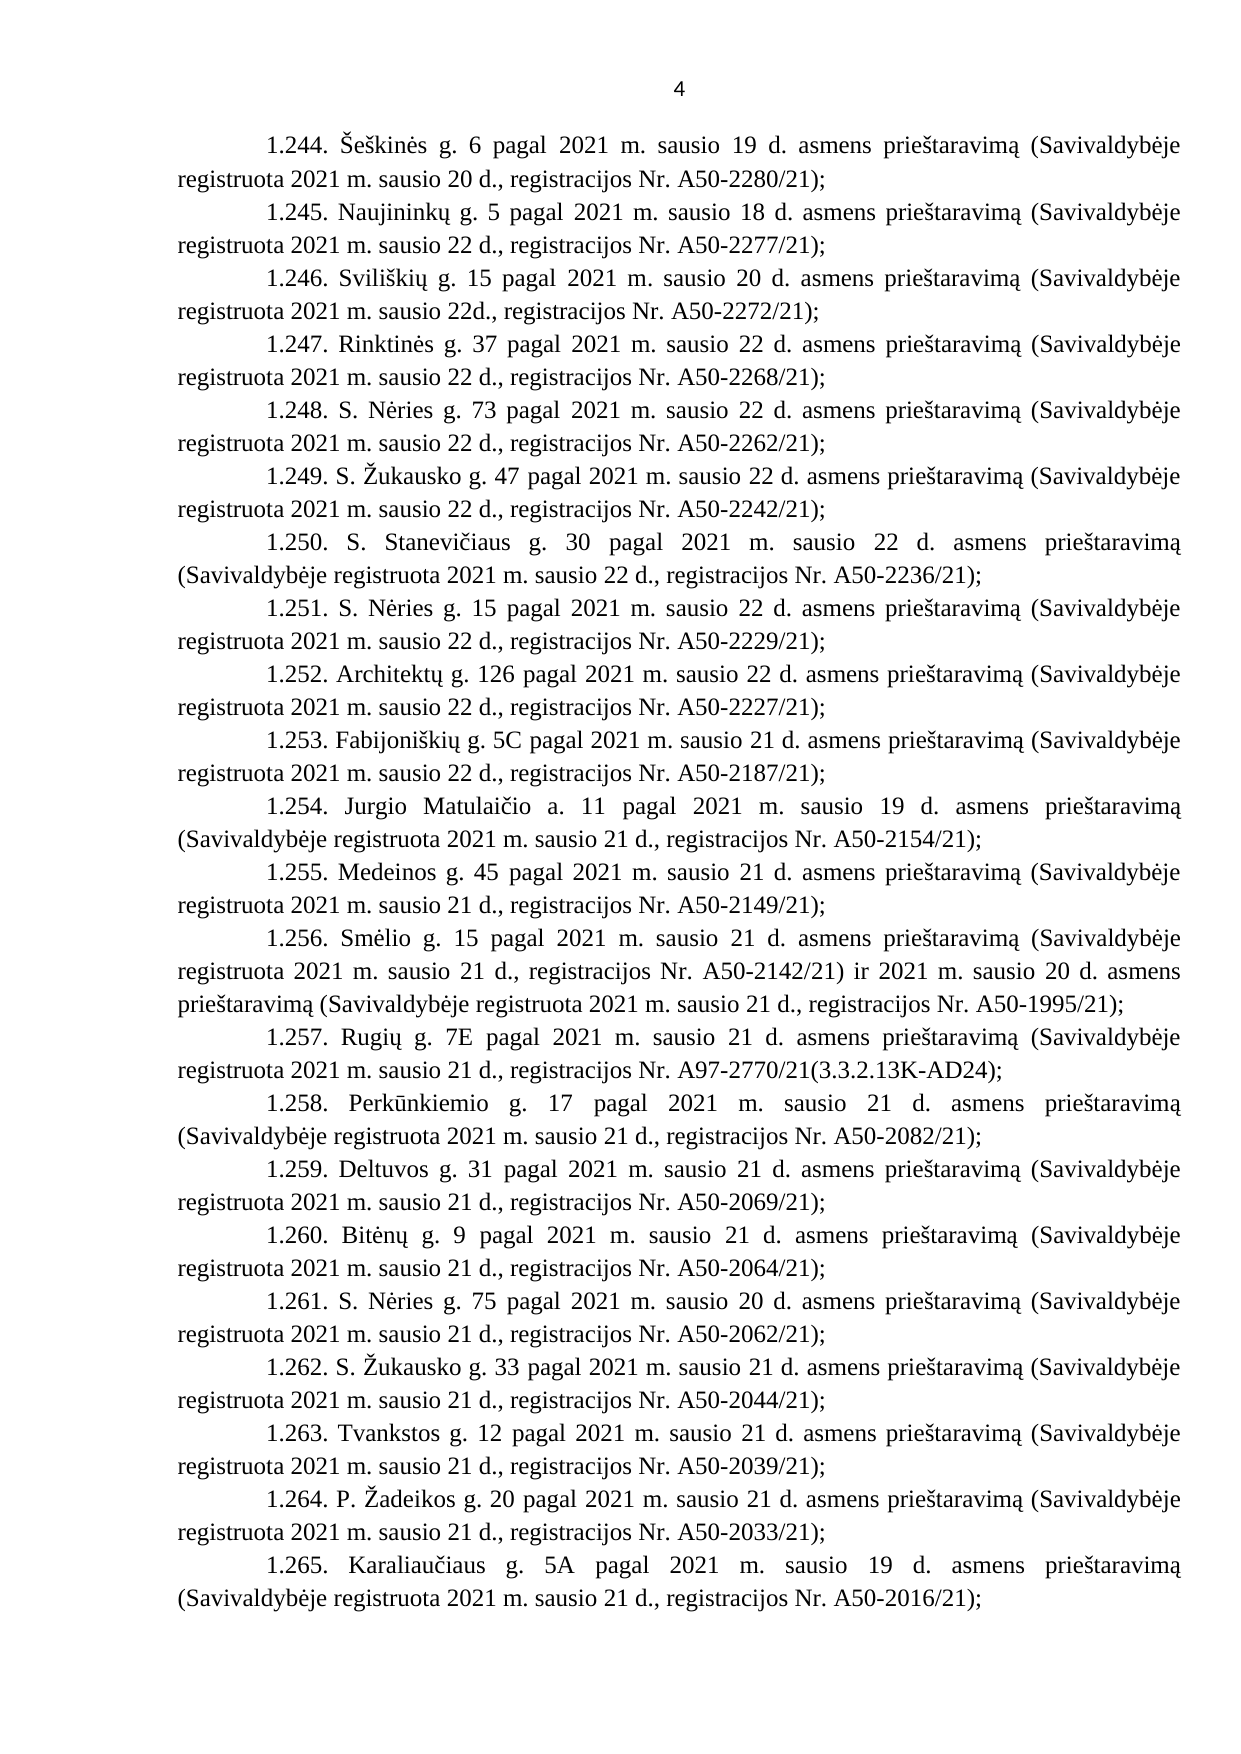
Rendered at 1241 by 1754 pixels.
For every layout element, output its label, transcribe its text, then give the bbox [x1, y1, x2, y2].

text 1.258. Perkūnkiemio g. 17 pagal 2021 m. sausio 21 d. asmens prieštaravimą (Savivaldybėje registruota 2021 m. sausio 21 d., registracijos Nr. A50-2082/21); [177, 1088, 1181, 1150]
text 1.265. Karaliaučiaus g. 5A pagal 2021 m. sausio 19 d. asmens prieštaravimą (Savivaldybėje registruota 2021 m. sausio 21 d., registracijos Nr. A50-2016/21); [177, 1551, 1181, 1612]
text 1.257. Rugių g. 7E pagal 2021 m. sausio 21 d. asmens prieštaravimą (Savivaldybėje registruota 2021 m. sausio 21 d., registracijos Nr. A97-2770/21(3.3.2.13K-AD24); [177, 1022, 1181, 1084]
text 1.245. Naujininkų g. 5 pagal 2021 m. sausio 18 d. asmens prieštaravimą (Savivaldybėje registruota 2021 m. sausio 22 d., registracijos Nr. A50-2277/21); [177, 197, 1181, 258]
text 1.251. S. Nėries g. 15 pagal 2021 m. sausio 22 d. asmens prieštaravimą (Savivaldybėje registruota 2021 m. sausio 22 d., registracijos Nr. A50-2229/21); [177, 593, 1181, 655]
text 1.252. Architektų g. 126 pagal 2021 m. sausio 22 d. asmens prieštaravimą (Savivaldybėje registruota 2021 m. sausio 22 d., registracijos Nr. A50-2227/21); [177, 659, 1181, 721]
text 1.244. Šeškinės g. 6 pagal 2021 m. sausio 19 d. asmens prieštaravimą (Savivaldybėje registruota 2021 m. sausio 20 d., registracijos Nr. A50-2280/21); [177, 131, 1181, 192]
text 1.260. Bitėnų g. 9 pagal 2021 m. sausio 21 d. asmens prieštaravimą (Savivaldybėje registruota 2021 m. sausio 21 d., registracijos Nr. A50-2064/21); [177, 1220, 1181, 1282]
text 1.259. Deltuvos g. 31 pagal 2021 m. sausio 21 d. asmens prieštaravimą (Savivaldybėje registruota 2021 m. sausio 21 d., registracijos Nr. A50-2069/21); [177, 1154, 1181, 1216]
text 1.262. S. Žukausko g. 33 pagal 2021 m. sausio 21 d. asmens prieštaravimą (Savivaldybėje registruota 2021 m. sausio 21 d., registracijos Nr. A50-2044/21); [177, 1352, 1181, 1414]
text 1.246. Sviliškių g. 15 pagal 2021 m. sausio 20 d. asmens prieštaravimą (Savivaldybėje registruota 2021 m. sausio 22d., registracijos Nr. A50-2272/21); [177, 263, 1181, 324]
text 1.261. S. Nėries g. 75 pagal 2021 m. sausio 20 d. asmens prieštaravimą (Savivaldybėje registruota 2021 m. sausio 21 d., registracijos Nr. A50-2062/21); [177, 1286, 1181, 1348]
text 1.263. Tvankstos g. 12 pagal 2021 m. sausio 21 d. asmens prieštaravimą (Savivaldybėje registruota 2021 m. sausio 21 d., registracijos Nr. A50-2039/21); [177, 1418, 1181, 1480]
text 1.256. Smėlio g. 15 pagal 2021 m. sausio 21 d. asmens prieštaravimą (Savivaldybėje registruota 2021 m. sausio 21 d., registracijos Nr. A50-2142/21) ir 2021 m. sausio 20 d. asmens prieštaravimą (Savivaldybėje registruota 2021 m. sausio 21 d., registracijos Nr. A50-1995/21); [177, 923, 1181, 1018]
text 1.255. Medeinos g. 45 pagal 2021 m. sausio 21 d. asmens prieštaravimą (Savivaldybėje registruota 2021 m. sausio 21 d., registracijos Nr. A50-2149/21); [177, 857, 1181, 919]
text 1.249. S. Žukausko g. 47 pagal 2021 m. sausio 22 d. asmens prieštaravimą (Savivaldybėje registruota 2021 m. sausio 22 d., registracijos Nr. A50-2242/21); [177, 461, 1181, 523]
text 1.264. P. Žadeikos g. 20 pagal 2021 m. sausio 21 d. asmens prieštaravimą (Savivaldybėje registruota 2021 m. sausio 21 d., registracijos Nr. A50-2033/21); [177, 1484, 1181, 1546]
text 1.247. Rinktinės g. 37 pagal 2021 m. sausio 22 d. asmens prieštaravimą (Savivaldybėje registruota 2021 m. sausio 22 d., registracijos Nr. A50-2268/21); [177, 329, 1181, 391]
text 1.254. Jurgio Matulaičio a. 11 pagal 2021 m. sausio 19 d. asmens prieštaravimą (Savivaldybėje registruota 2021 m. sausio 21 d., registracijos Nr. A50-2154/21); [177, 791, 1181, 853]
text 1.250. S. Stanevičiaus g. 30 pagal 2021 m. sausio 22 d. asmens prieštaravimą (Savivaldybėje registruota 2021 m. sausio 22 d., registracijos Nr. A50-2236/21); [177, 527, 1181, 589]
text 1.248. S. Nėries g. 73 pagal 2021 m. sausio 22 d. asmens prieštaravimą (Savivaldybėje registruota 2021 m. sausio 22 d., registracijos Nr. A50-2262/21); [177, 395, 1181, 457]
text 1.253. Fabijoniškių g. 5C pagal 2021 m. sausio 21 d. asmens prieštaravimą (Savivaldybėje registruota 2021 m. sausio 22 d., registracijos Nr. A50-2187/21); [177, 725, 1181, 787]
